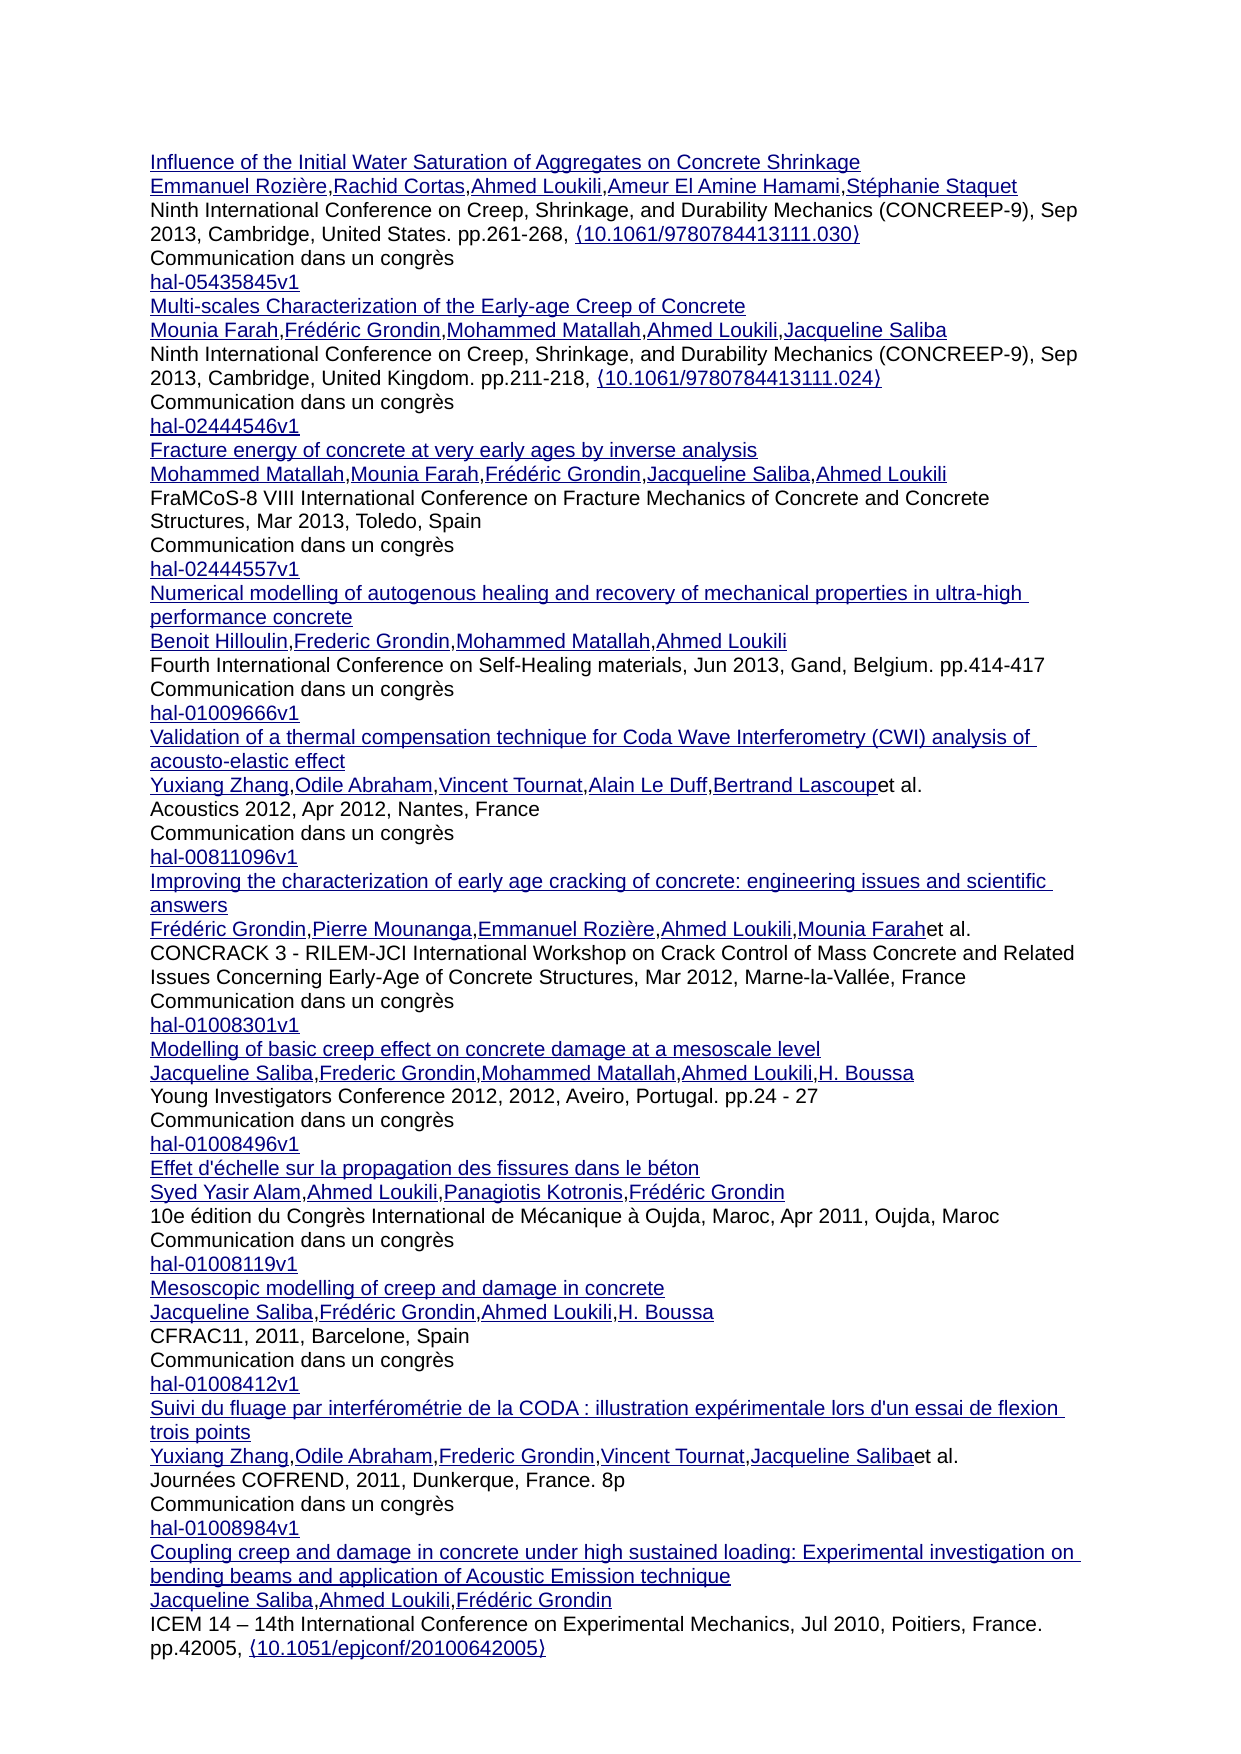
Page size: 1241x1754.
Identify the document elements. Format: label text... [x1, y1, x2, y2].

table_cell Multi-scales Characterization of the Early-age Creep of Concrete Mounia Farah,Frédéric Grondin,Mohammed Matallah,Ahmed Loukili,Jacqueline Saliba Ninth International Conference on Creep, Shrinkage, and Durability Mechanics (CONCREEP-9), Sep 2013, Cambridge, United Kingdom. pp.211-218, ⟨10.1061/9780784413111.024⟩ Communication dans un congrès hal-02444546v1 [150, 294, 1090, 437]
table_cell Effet d'échelle sur la propagation des fissures dans le béton Syed Yasir Alam,Ahmed Loukili,Panagiotis Kotronis,Frédéric Grondin 10e édition du Congrès International de Mécanique à Oujda, Maroc, Apr 2011, Oujda, Maroc Communication dans un congrès hal-01008119v1 [150, 1156, 1090, 1276]
table_cell Influence of the Initial Water Saturation of Aggregates on Concrete Shrinkage Emmanuel Rozière,Rachid Cortas,Ahmed Loukili,Ameur El Amine Hamami,Stéphanie Staquet Ninth International Conference on Creep, Shrinkage, and Durability Mechanics (CONCREEP-9), Sep 2013, Cambridge, United States. pp.261-268, ⟨10.1061/9780784413111.030⟩ Communication dans un congrès hal-05435845v1 [150, 150, 1090, 294]
table_cell Suivi du fluage par interférométrie de la CODA : illustration expérimentale lors d'un essai de flexion trois points Yuxiang Zhang,Odile Abraham,Frederic Grondin,Vincent Tournat,Jacqueline Salibaet al. Journées COFREND, 2011, Dunkerque, France. 8p Communication dans un congrès hal-01008984v1 [150, 1396, 1090, 1539]
table_cell Coupling creep and damage in concrete under high sustained loading: Experimental investigation on bending beams and application of Acoustic Emission technique Jacqueline Saliba,Ahmed Loukili,Frédéric Grondin ICEM 14 – 14th International Conference on Experimental Mechanics, Jul 2010, Poitiers, France. pp.42005, ⟨10.1051/epjconf/20100642005⟩ [150, 1540, 1090, 1659]
table_cell Improving the characterization of early age cracking of concrete: engineering issues and scientific answers Frédéric Grondin,Pierre Mounanga,Emmanuel Rozière,Ahmed Loukili,Mounia Farahet al. CONCRACK 3 - RILEM-JCI International Workshop on Crack Control of Mass Concrete and Related Issues Concerning Early-Age of Concrete Structures, Mar 2012, Marne-la-Vallée, France Communication dans un congrès hal-01008301v1 [150, 869, 1090, 1036]
table_cell Fracture energy of concrete at very early ages by inverse analysis Mohammed Matallah,Mounia Farah,Frédéric Grondin,Jacqueline Saliba,Ahmed Loukili FraMCoS-8 VIII International Conference on Fracture Mechanics of Concrete and Concrete Structures, Mar 2013, Toledo, Spain Communication dans un congrès hal-02444557v1 [150, 438, 1090, 581]
table_cell Modelling of basic creep effect on concrete damage at a mesoscale level Jacqueline Saliba,Frederic Grondin,Mohammed Matallah,Ahmed Loukili,H. Boussa Young Investigators Conference 2012, 2012, Aveiro, Portugal. pp.24 - 27 Communication dans un congrès hal-01008496v1 [150, 1036, 1090, 1156]
table_cell Validation of a thermal compensation technique for Coda Wave Interferometry (CWI) analysis of acousto-elastic effect Yuxiang Zhang,Odile Abraham,Vincent Tournat,Alain Le Duff,Bertrand Lascoupet al. Acoustics 2012, Apr 2012, Nantes, France Communication dans un congrès hal-00811096v1 [150, 725, 1090, 869]
table_cell Mesoscopic modelling of creep and damage in concrete Jacqueline Saliba,Frédéric Grondin,Ahmed Loukili,H. Boussa CFRAC11, 2011, Barcelone, Spain Communication dans un congrès hal-01008412v1 [150, 1276, 1090, 1396]
table_cell Numerical modelling of autogenous healing and recovery of mechanical properties in ultra-high performance concrete Benoit Hilloulin,Frederic Grondin,Mohammed Matallah,Ahmed Loukili Fourth International Conference on Self-Healing materials, Jun 2013, Gand, Belgium. pp.414-417 Communication dans un congrès hal-01009666v1 [150, 581, 1090, 725]
